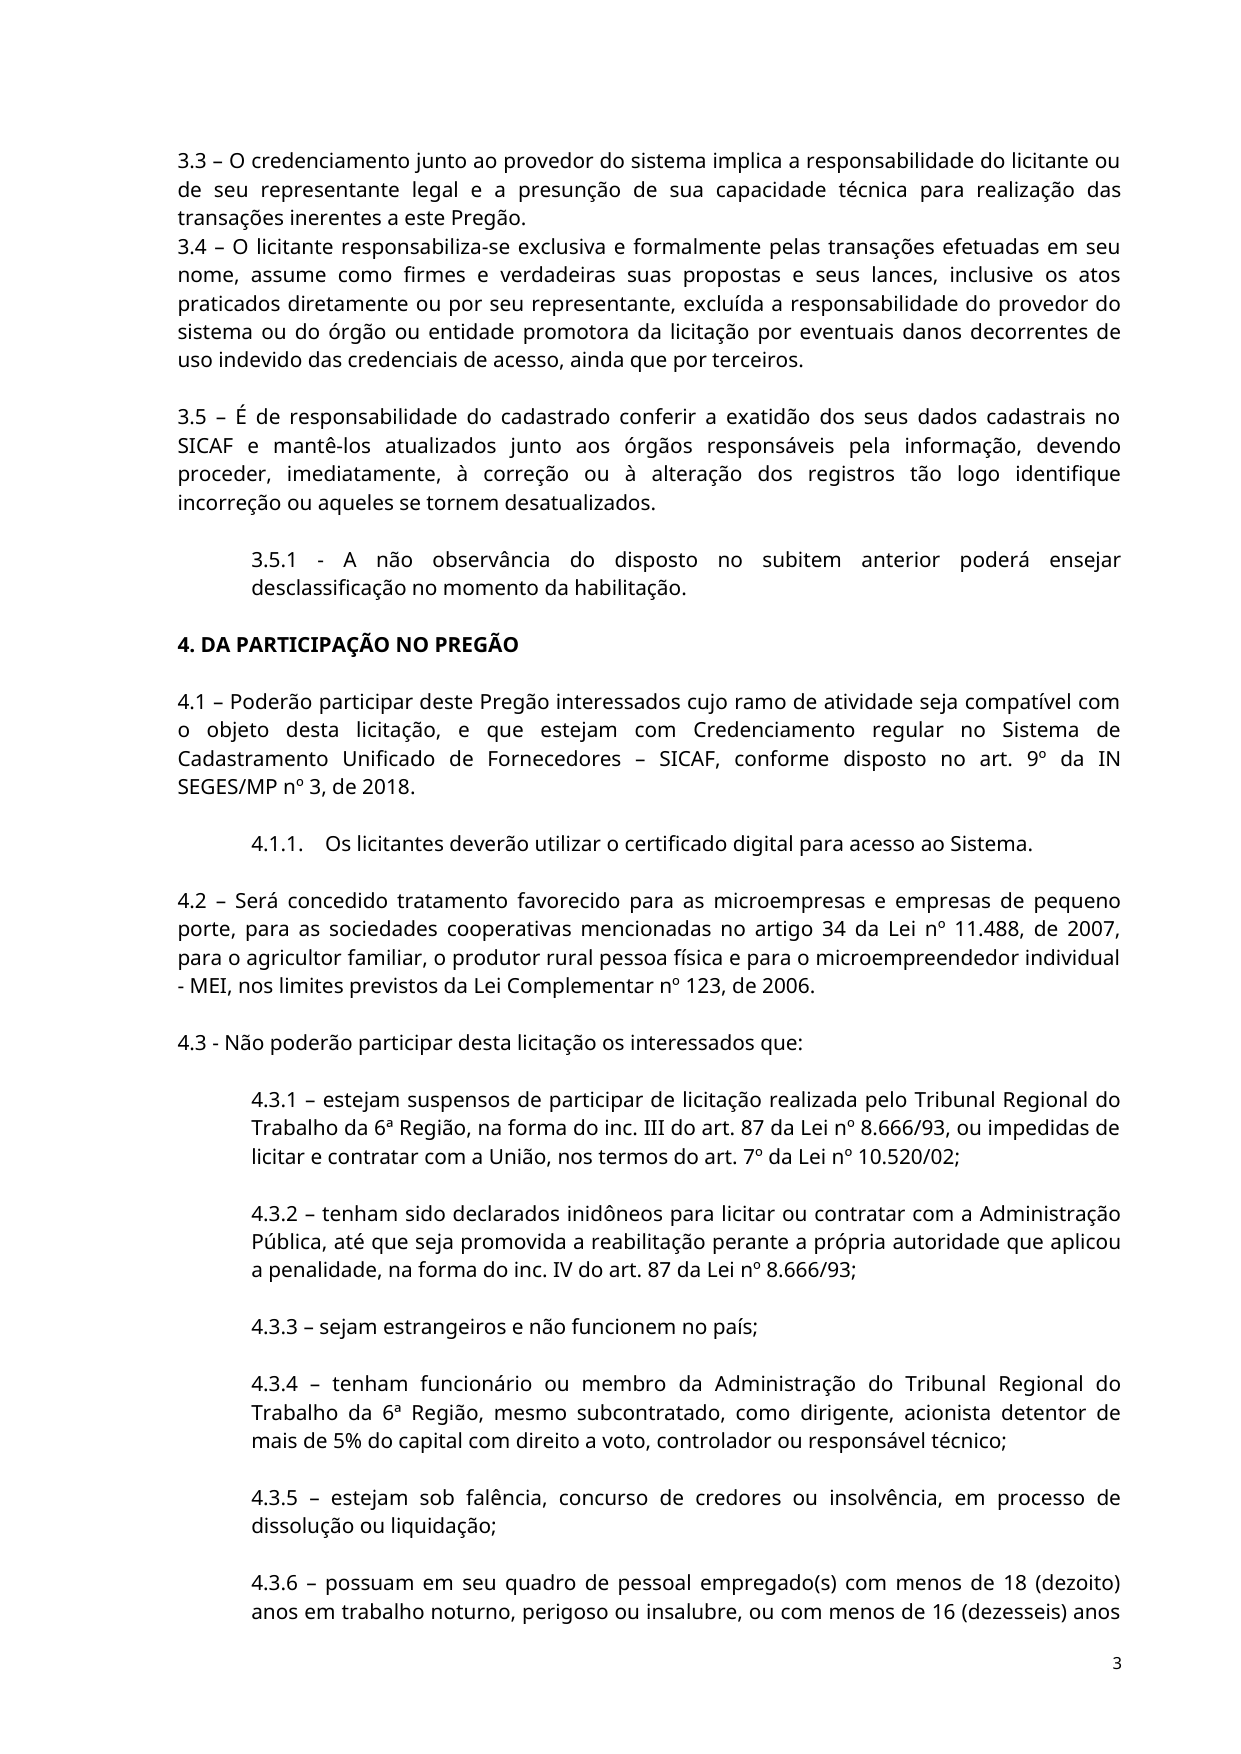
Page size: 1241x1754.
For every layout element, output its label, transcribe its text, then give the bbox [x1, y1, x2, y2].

text 4.3.4 – tenham funcionário ou membro da Administração do Tribunal Regional do Trabalho da 6ª Região, mesmo subcontratado, como dirigente, acionista detentor de mais de 5% do capital com direito a voto, controlador ou responsável técnico; [251, 1369, 1122, 1455]
text 4.3.5 – estejam sob falência, concurso de credores ou insolvência, em processo de dissolução ou liquidação; [251, 1483, 1122, 1540]
text 3.5.1 - A não observância do disposto no subitem anterior poderá ensejar desclassificação no momento da habilitação. [251, 545, 1122, 602]
list 4.1.1. Os licitantes deverão utilizar o certificado digital para acesso ao Sistema. [251, 829, 1122, 857]
text 4. DA PARTICIPAÇÃO NO PREGÃO [177, 630, 1122, 658]
text 4.2 – Será concedido tratamento favorecido para as microempresas e empresas de pequeno porte, para as sociedades cooperativas mencionadas no artigo 34 da Lei nº 11.488, de 2007, para o agricultor familiar, o produtor rural pessoa física e para o microempreendedor individual - MEI, nos limites previstos da Lei Complementar nº 123, de 2006. [177, 886, 1122, 1000]
text 4.3.1 – estejam suspensos de participar de licitação realizada pelo Tribunal Regional do Trabalho da 6ª Região, na forma do inc. III do art. 87 da Lei nº 8.666/93, ou impedidas de licitar e contratar com a União, nos termos do art. 7º da Lei nº 10.520/02; [251, 1085, 1122, 1170]
text 3.5 – É de responsabilidade do cadastrado conferir a exatidão dos seus dados cadastrais no SICAF e mantê-los atualizados junto aos órgãos responsáveis pela informação, devendo proceder, imediatamente, à correção ou à alteração dos registros tão logo identifique incorreção ou aqueles se tornem desatualizados. [177, 402, 1122, 516]
text 3.3 – O credenciamento junto ao provedor do sistema implica a responsabilidade do licitante ou de seu representante legal e a presunção de sua capacidade técnica para realização das transações inerentes a este Pregão. [177, 147, 1122, 232]
text 3.4 – O licitante responsabiliza-se exclusiva e formalmente pelas transações efetuadas em seu nome, assume como firmes e verdadeiras suas propostas e seus lances, inclusive os atos praticados diretamente ou por seu representante, excluída a responsabilidade do provedor do sistema ou do órgão ou entidade promotora da licitação por eventuais danos decorrentes de uso indevido das credenciais de acesso, ainda que por terceiros. [177, 232, 1122, 374]
text 4.3.6 – possuam em seu quadro de pessoal empregado(s) com menos de 18 (dezoito) anos em trabalho noturno, perigoso ou insalubre, ou com menos de 16 (dezesseis) anos [251, 1568, 1122, 1625]
text 4.3.3 – sejam estrangeiros e não funcionem no país; [251, 1312, 1122, 1341]
list 4.1 – Poderão participar deste Pregão interessados cujo ramo de atividade seja compatível com o objeto desta licitação, e que estejam com Credenciamento regular no Sistema de Cadastramento Unificado de Fornecedores – SICAF, conforme disposto no art. 9º da IN SEGES/MP nº 3, de 2018. [177, 687, 1122, 801]
text 4.3 - Não poderão participar desta licitação os interessados que: [177, 1028, 1122, 1057]
text 4.3.2 – tenham sido declarados inidôneos para licitar ou contratar com a Administração Pública, até que seja promovida a reabilitação perante a própria autoridade que aplicou a penalidade, na forma do inc. IV do art. 87 da Lei nº 8.666/93; [251, 1199, 1122, 1284]
